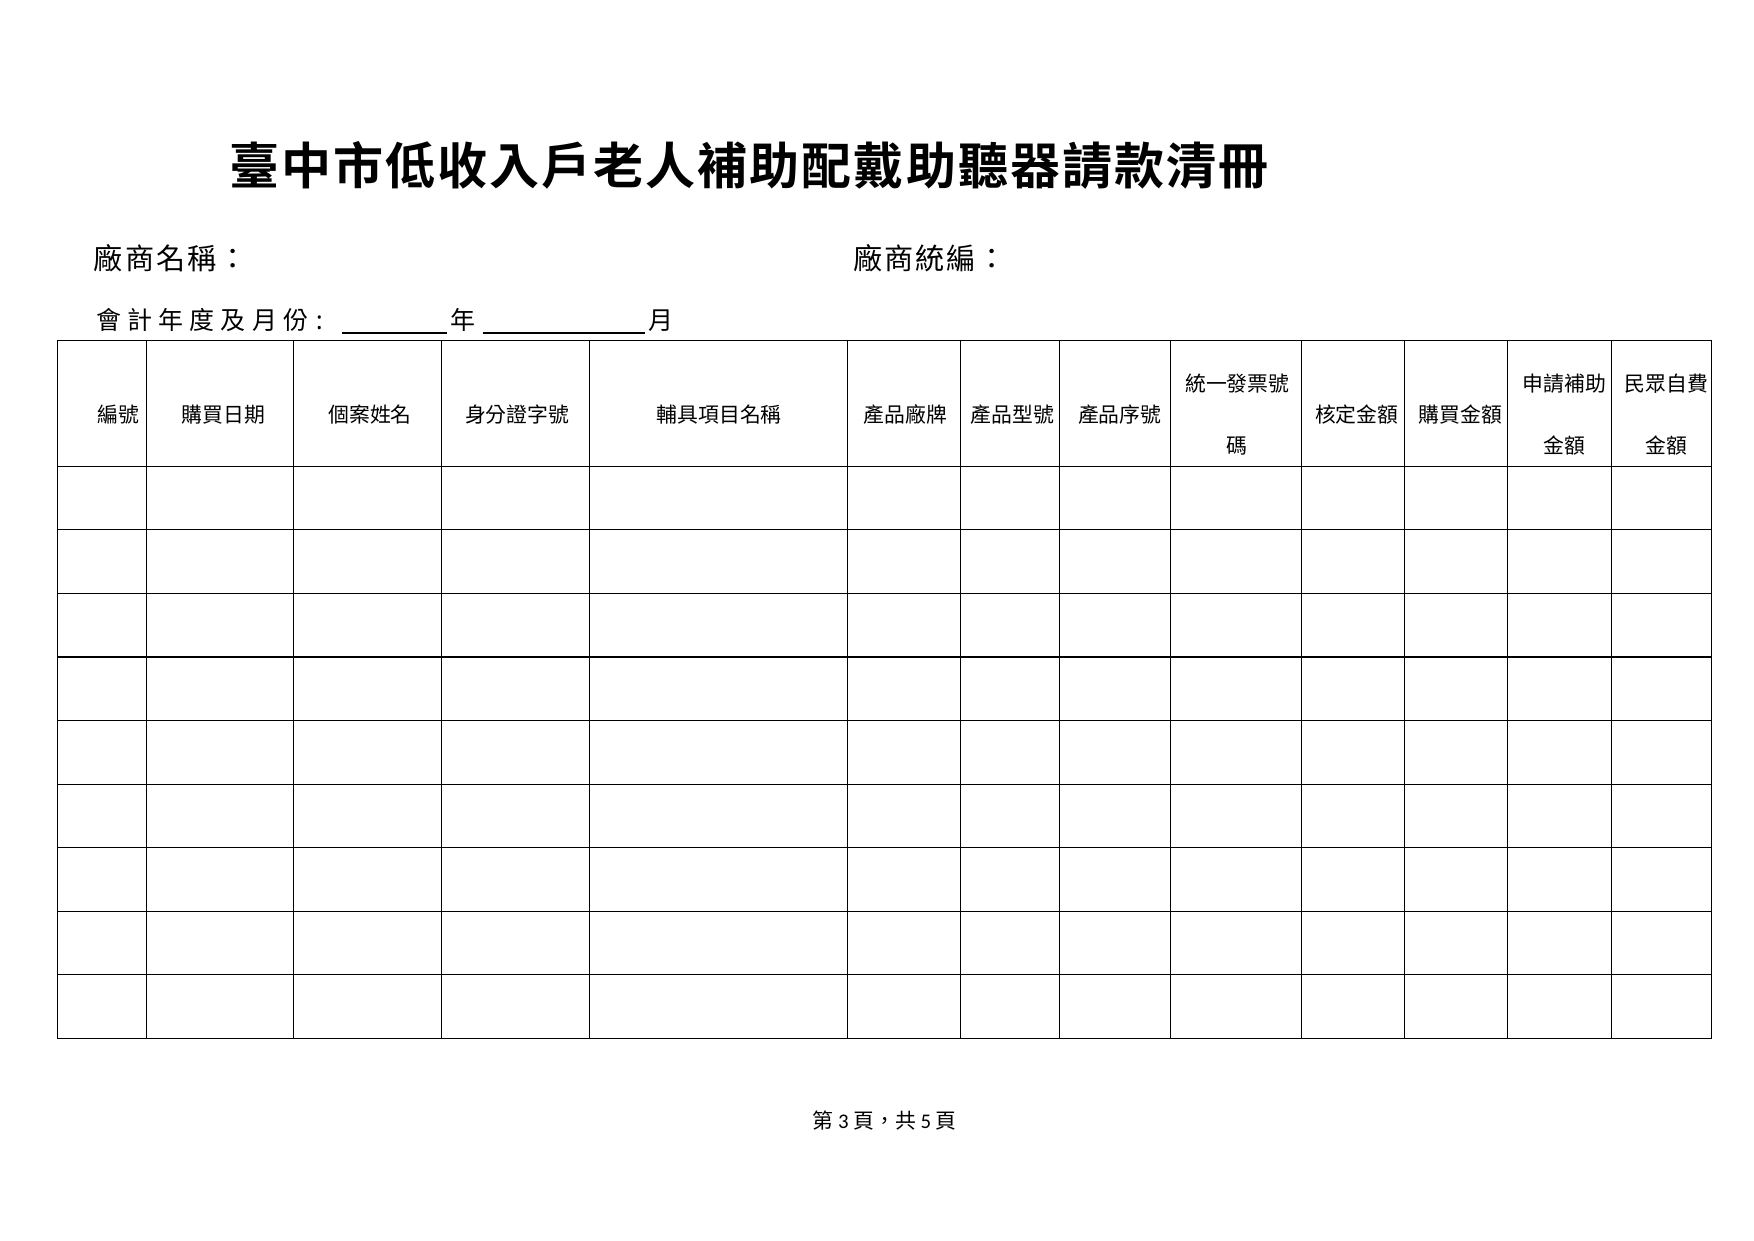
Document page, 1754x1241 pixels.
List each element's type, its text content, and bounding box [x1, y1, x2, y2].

table_cell [848, 785, 960, 847]
table_cell [294, 530, 441, 593]
table_cell [848, 721, 960, 783]
table_cell [1508, 975, 1611, 1038]
table_cell [1405, 975, 1507, 1038]
table_cell [58, 721, 146, 783]
table_cell [1508, 467, 1611, 529]
table_cell [590, 975, 847, 1038]
table_cell [961, 721, 1059, 783]
table_cell [58, 530, 146, 593]
table_cell [961, 594, 1059, 656]
table_cell [961, 658, 1059, 720]
table_cell 產品型號 [961, 341, 1059, 466]
table_cell [961, 848, 1059, 911]
table_cell [1302, 785, 1404, 847]
table_cell [147, 658, 293, 720]
table_cell [1302, 594, 1404, 656]
table_cell [442, 975, 589, 1038]
table_cell 編號 [58, 341, 146, 466]
table_cell [1612, 594, 1711, 656]
table_cell [1405, 467, 1507, 529]
table_cell [1060, 658, 1170, 720]
table_cell [1302, 848, 1404, 911]
table_cell [961, 912, 1059, 974]
table_cell [1612, 658, 1711, 720]
table_cell [1405, 848, 1507, 911]
table_cell [590, 912, 847, 974]
table_cell [1171, 912, 1301, 974]
table_cell [1060, 785, 1170, 847]
table_cell [147, 721, 293, 783]
table_cell [442, 912, 589, 974]
table_cell [590, 658, 847, 720]
table_cell [590, 530, 847, 593]
table_cell [1171, 594, 1301, 656]
table_cell 身分證字號 [442, 341, 589, 466]
table_cell [294, 912, 441, 974]
table_cell [848, 848, 960, 911]
table_cell [1612, 721, 1711, 783]
table_cell [848, 467, 960, 529]
table_cell [442, 530, 589, 593]
table_header 臺中市低收入戶老人補助配戴助聽器請款清冊 [220, 90, 1711, 215]
table_cell [58, 912, 146, 974]
table_cell [590, 785, 847, 847]
table_header [146, 90, 220, 215]
table_cell 核定金額 [1302, 341, 1404, 466]
table_cell 統一發票號碼 [1171, 341, 1301, 466]
table_cell 產品序號 [1060, 341, 1170, 466]
table_cell [590, 467, 847, 529]
table_cell 民眾自費金額 [1612, 341, 1711, 466]
table_cell [1612, 975, 1711, 1038]
table_cell [147, 785, 293, 847]
table_cell [1508, 658, 1611, 720]
table_cell [1171, 975, 1301, 1038]
table_cell [1612, 912, 1711, 974]
table_cell [294, 658, 441, 720]
table_cell [1508, 721, 1611, 783]
table_cell [1612, 785, 1711, 847]
table_cell [147, 530, 293, 593]
table_cell [1508, 594, 1611, 656]
table_cell 輔具項目名稱 [590, 341, 847, 466]
table_cell [1508, 848, 1611, 911]
table_cell [442, 721, 589, 783]
table_cell [147, 594, 293, 656]
table_cell [1060, 848, 1170, 911]
table_cell [848, 658, 960, 720]
table_cell [442, 848, 589, 911]
table_cell [294, 467, 441, 529]
table_cell [442, 467, 589, 529]
table_cell [590, 721, 847, 783]
table_cell [147, 848, 293, 911]
table_cell [1302, 658, 1404, 720]
table_cell [1060, 467, 1170, 529]
table_cell 購買日期 [147, 341, 293, 466]
table_cell [58, 658, 146, 720]
table_cell [1612, 530, 1711, 593]
table_cell [294, 594, 441, 656]
table_cell [848, 594, 960, 656]
table_cell [961, 785, 1059, 847]
table_cell [1612, 467, 1711, 529]
table_cell [294, 848, 441, 911]
table_cell [294, 721, 441, 783]
table_cell [1302, 530, 1404, 593]
table_cell [1060, 721, 1170, 783]
table_cell [1302, 721, 1404, 783]
table_cell [442, 594, 589, 656]
table_cell [1060, 975, 1170, 1038]
table_cell [1405, 912, 1507, 974]
table_cell 申請補助 金額 [1508, 341, 1611, 466]
table_cell [1171, 721, 1301, 783]
table_cell [848, 912, 960, 974]
table_cell [58, 785, 146, 847]
table_cell [1171, 467, 1301, 529]
table_cell [961, 467, 1059, 529]
table_cell [58, 848, 146, 911]
table_cell [1612, 848, 1711, 911]
table_cell [1171, 848, 1301, 911]
table_cell 購買金額 [1405, 341, 1507, 466]
table_cell [1060, 912, 1170, 974]
table_cell [1405, 594, 1507, 656]
table_cell [590, 848, 847, 911]
table_cell [1405, 721, 1507, 783]
table_cell 個案姓名 [294, 341, 441, 466]
table_cell [848, 530, 960, 593]
table_cell [1171, 530, 1301, 593]
table_header [58, 90, 146, 215]
table_cell 產品廠牌 [848, 341, 960, 466]
table_cell [848, 975, 960, 1038]
table_cell [1405, 658, 1507, 720]
table_cell [147, 912, 293, 974]
table_cell [1302, 912, 1404, 974]
table_cell [294, 785, 441, 847]
table_cell [1508, 530, 1611, 593]
table_cell [1060, 530, 1170, 593]
table_cell [961, 975, 1059, 1038]
table_cell [1171, 658, 1301, 720]
table_cell [961, 530, 1059, 593]
table_cell [1405, 785, 1507, 847]
table_cell [1171, 785, 1301, 847]
table_cell [442, 785, 589, 847]
table_cell [147, 975, 293, 1038]
table_cell [58, 467, 146, 529]
table_cell [590, 594, 847, 656]
table_cell [58, 594, 146, 656]
table_cell [294, 975, 441, 1038]
table_cell [1302, 467, 1404, 529]
table_cell [1508, 912, 1611, 974]
table_cell [58, 975, 146, 1038]
table_cell [1508, 785, 1611, 847]
table_cell 廠商名稱： 廠商統編： 會計年度及月份: 年 月 [58, 215, 1711, 340]
table_cell [1405, 530, 1507, 593]
table_cell [147, 467, 293, 529]
table_cell [442, 658, 589, 720]
table_cell [1302, 975, 1404, 1038]
table_cell [1060, 594, 1170, 656]
